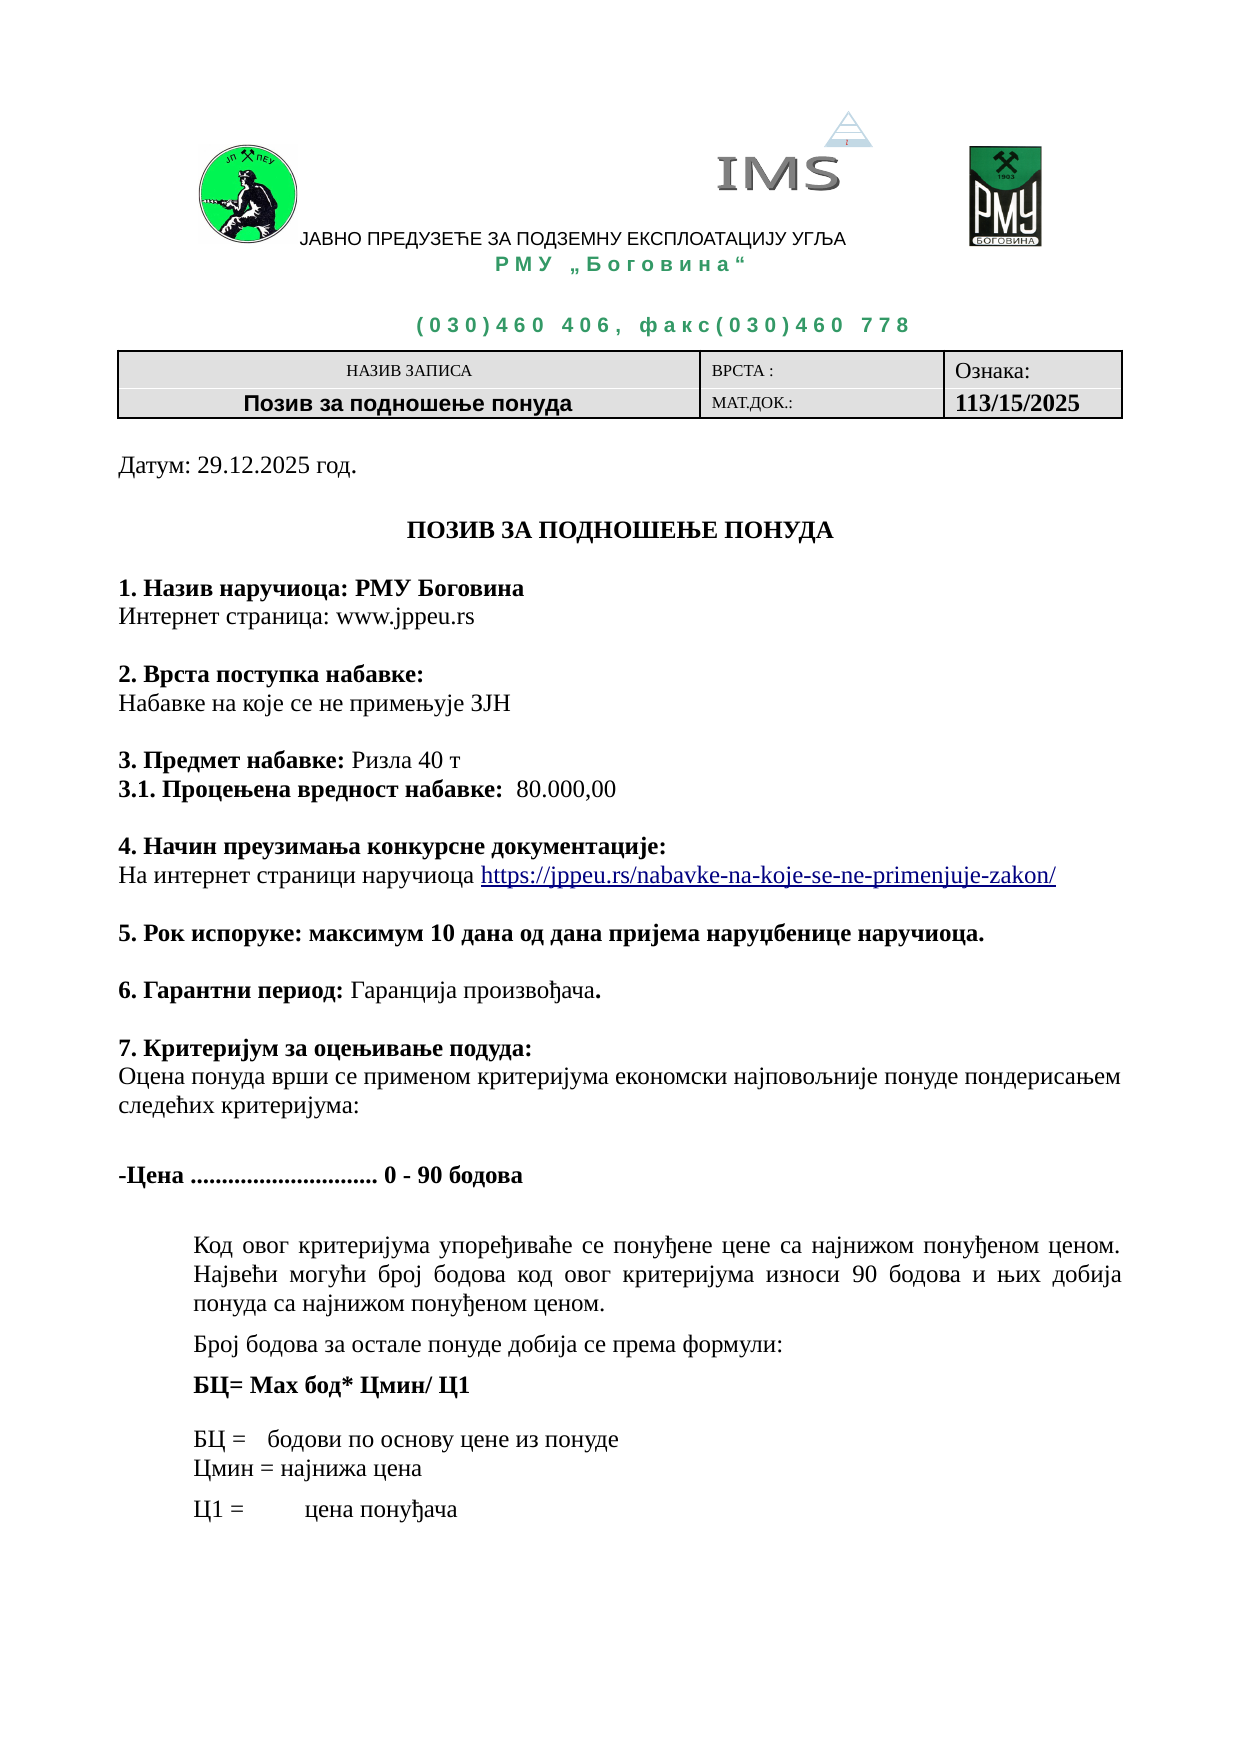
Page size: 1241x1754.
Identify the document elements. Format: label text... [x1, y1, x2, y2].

table_cell 113/15/2025 [945, 389, 1121, 417]
text На интернет страници наручиоца https://jppeu.rs/nabavke-na-koje-se-ne-primenjuje-zakon/ [118, 860, 1122, 889]
text 4. Начин преузимања конкурсне документације: [118, 831, 1122, 860]
text БЦ= Маx бод* Цмин/ Ц1 [193, 1370, 1122, 1399]
text -Цена .............................. 0 - 90 бодова [118, 1160, 1122, 1189]
text Интернет страница: www.jppeu.rs [118, 601, 1122, 630]
text ПОЗИВ ЗА ПОДНОШЕЊЕ ПОНУДА [118, 515, 1122, 544]
table_cell Позив за подношење понуда [119, 389, 699, 417]
text 5. Рок испоруке: максимум 10 дана од дана пријема наруџбенице наручиоца. [118, 918, 1122, 946]
text 6. Гарантни период: Гаранција произвођача. [118, 975, 1122, 1004]
text Оцена понуда врши се применом критеријума економски најповољније понуде пондерисањем следећих критеријума: [118, 1061, 1122, 1119]
text 3.1. Процењена вредност набавке: 80.000,00 [118, 774, 1122, 803]
text Ц1 = цена понуђача [193, 1494, 1122, 1523]
text Број бодова за остале понуде добија се према формули: [193, 1329, 1122, 1358]
table_header Ознака: [945, 352, 1121, 388]
text 3. Предмет набавке: Ризла 40 т [118, 745, 1122, 774]
text Цмин = најнижа цена [193, 1453, 1122, 1481]
text ЈАВНО ПРЕДУЗЕЋЕ ЗА ПОДЗЕМНУ ЕКСПЛОАТАЦИЈУ УГЉА РМУ „Боговина“ [118, 143, 1122, 276]
text Датум: 29.12.2025 год. [118, 448, 1122, 479]
text 7. Критеријум за оцењивање подуда: [118, 1033, 1122, 1061]
text Код овог критеријума упоређиваће се понуђене цене са најнижом понуђеном ценом. Највећи могући број бодова код овог критеријума износи 90 бодова и њих добија понуда са најнижом понуђеном ценом. [193, 1230, 1122, 1316]
picture [969, 146, 1042, 247]
picture [198, 144, 298, 244]
text БЦ = бодови по основу цене из понуде [193, 1424, 1122, 1453]
table_header НАЗИВ ЗАПИСА [119, 352, 699, 388]
text Набавке на које се не примењује ЗЈН [118, 688, 1122, 716]
table_header ВРСТА : [701, 352, 943, 388]
text 1. Назив наручиоца: РМУ Боговина [118, 573, 1122, 601]
text 2. Врста поступка набавке: [118, 659, 1122, 688]
text (030)460 406, факс(030)460 778 [118, 313, 1122, 337]
table_cell МАТ.ДОК.: [701, 389, 943, 417]
